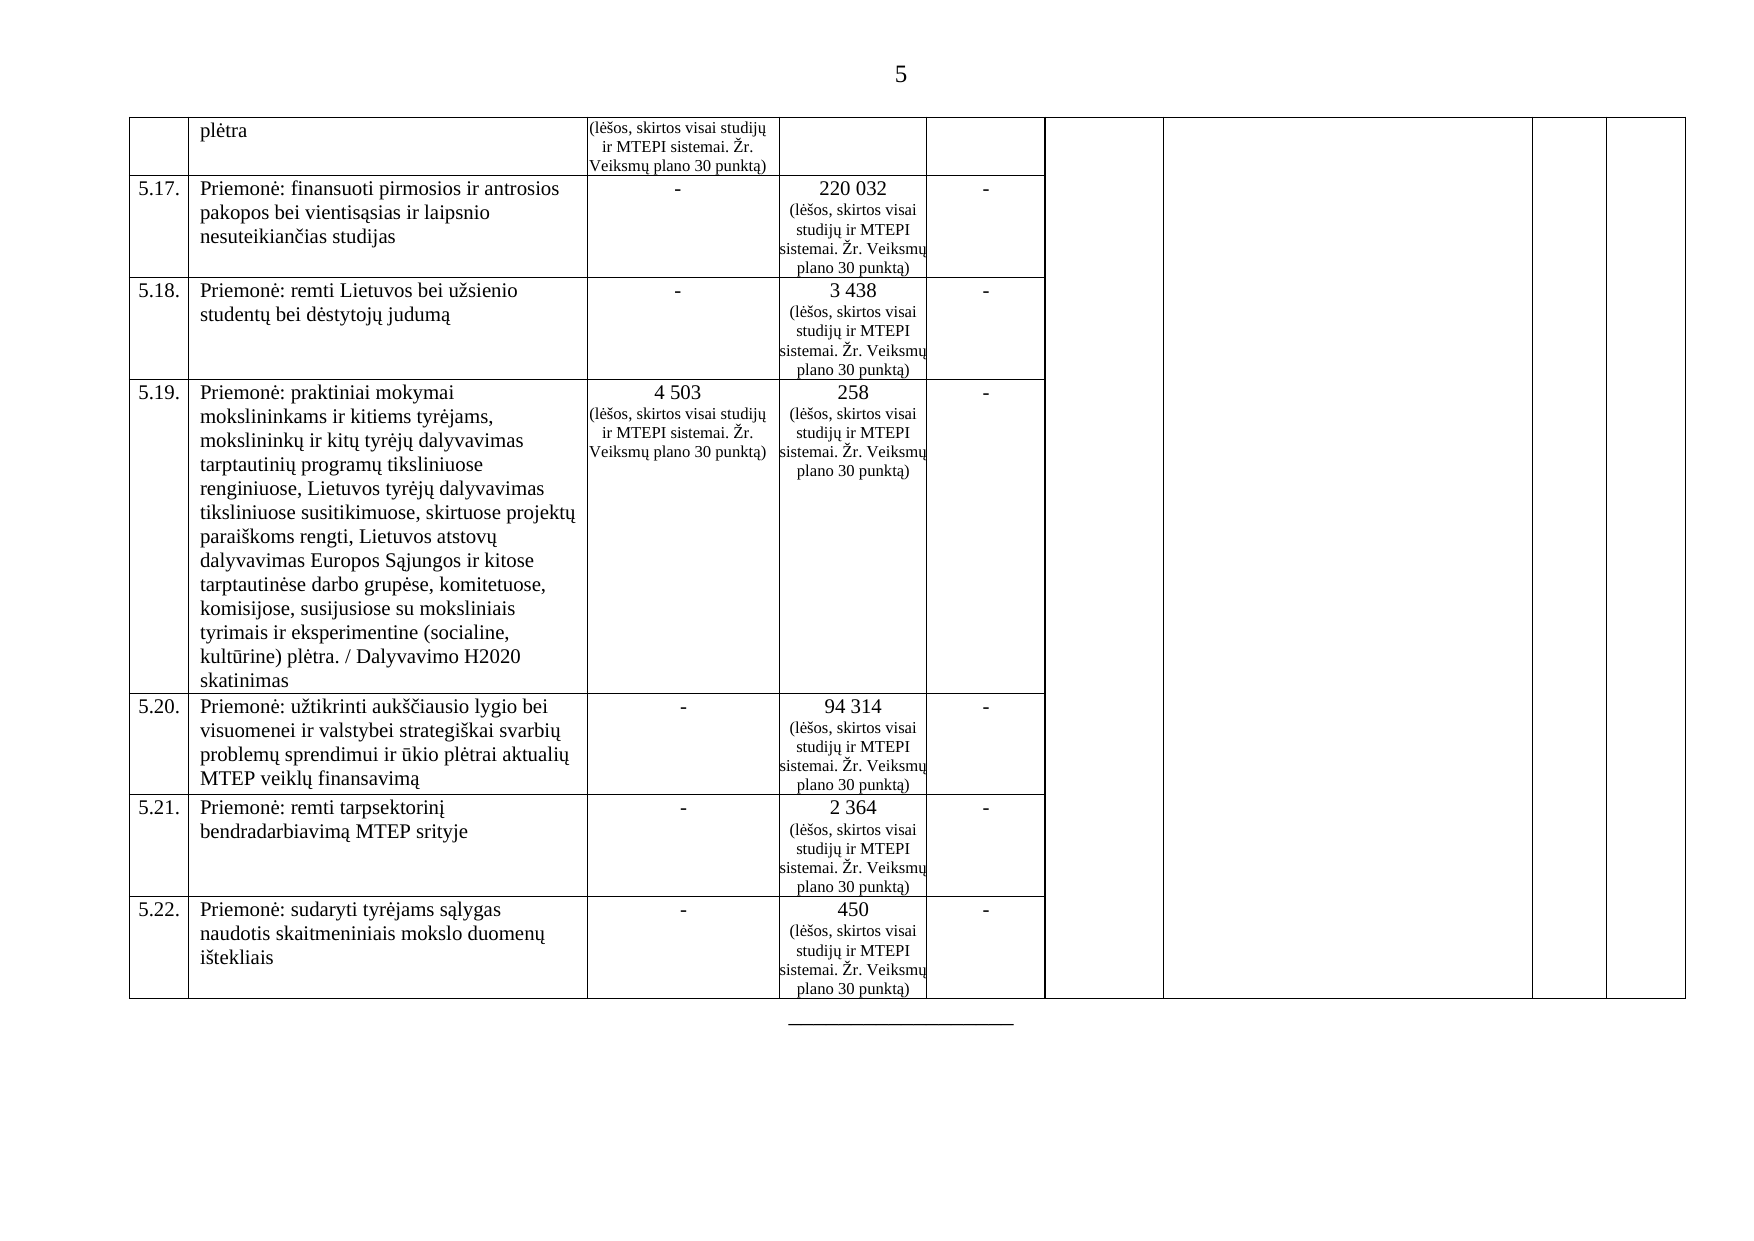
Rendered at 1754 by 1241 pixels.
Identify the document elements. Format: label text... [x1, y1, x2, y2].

table_cell [780, 118, 926, 175]
table_cell - [588, 795, 779, 896]
table_cell 3 438 (lėšos, skirtos visai studijų ir MTEPI sistemai. Žr. Veiksmų plano 30 punktą) [780, 278, 926, 379]
table_cell [1046, 118, 1163, 998]
table_cell 450 (lėšos, skirtos visai studijų ir MTEPI sistemai. Žr. Veiksmų plano 30 punktą) [780, 897, 926, 998]
table_cell 2 364 (lėšos, skirtos visai studijų ir MTEPI sistemai. Žr. Veiksmų plano 30 punktą) [780, 795, 926, 896]
table_cell [130, 118, 188, 175]
table_cell Priemonė: praktiniai mokymai mokslininkams ir kitiems tyrėjams, mokslininkų ir kitų tyrėjų dalyvavimas tarptautinių programų tiksliniuose renginiuose, Lietuvos tyrėjų dalyvavimas tiksliniuose susitikimuose, skirtuose projektų paraiškoms rengti, Lietuvos atstovų dalyvavimas Europos Sąjungos ir kitose tarptautinėse darbo grupėse, komitetuose, komisijose, susijusiose su moksliniais tyrimais ir eksperimentine (socialine, kultūrine) plėtra. / Dalyvavimo H2020 skatinimas [189, 380, 587, 692]
table_cell 5.22. [130, 897, 188, 998]
table_cell Priemonė: remti Lietuvos bei užsienio studentų bei dėstytojų judumą [189, 278, 587, 379]
table_cell - [927, 897, 1044, 998]
table_cell - [927, 694, 1044, 794]
table_cell [927, 118, 1044, 175]
table_cell 5.18. [130, 278, 188, 379]
table_cell Priemonė: sudaryti tyrėjams sąlygas naudotis skaitmeniniais mokslo duomenų ištekliais [189, 897, 587, 998]
table_cell Priemonė: finansuoti pirmosios ir antrosios pakopos bei vientisąsias ir laipsnio nesuteikiančias studijas [189, 176, 587, 277]
table_cell - [927, 380, 1044, 692]
table_cell (lėšos, skirtos visai studijų ir MTEPI sistemai. Žr. Veiksmų plano 30 punktą) [588, 118, 779, 175]
text __________________ [118, 999, 1683, 1028]
table_cell plėtra [189, 118, 587, 175]
table_cell 94 314 (lėšos, skirtos visai studijų ir MTEPI sistemai. Žr. Veiksmų plano 30 punktą) [780, 694, 926, 794]
table_cell 258 (lėšos, skirtos visai studijų ir MTEPI sistemai. Žr. Veiksmų plano 30 punktą) [780, 380, 926, 692]
table_cell 5.21. [130, 795, 188, 896]
table_cell Priemonė: užtikrinti aukščiausio lygio bei visuomenei ir valstybei strategiškai svarbių problemų sprendimui ir ūkio plėtrai aktualių MTEP veiklų finansavimą [189, 694, 587, 794]
table_cell 220 032 (lėšos, skirtos visai studijų ir MTEPI sistemai. Žr. Veiksmų plano 30 punktą) [780, 176, 926, 277]
table_cell [1533, 118, 1606, 998]
table_cell 5.17. [130, 176, 188, 277]
table_cell - [588, 897, 779, 998]
table_cell - [927, 278, 1044, 379]
table_cell [1164, 118, 1532, 998]
table_cell 5.20. [130, 694, 188, 794]
table_cell - [588, 176, 779, 277]
table_cell - [927, 795, 1044, 896]
table_cell - [588, 694, 779, 794]
table_cell Priemonė: remti tarpsektorinį bendradarbiavimą MTEP srityje [189, 795, 587, 896]
table_cell - [927, 176, 1044, 277]
table_cell - [588, 278, 779, 379]
table_cell 4 503 (lėšos, skirtos visai studijų ir MTEPI sistemai. Žr. Veiksmų plano 30 punktą) [588, 380, 779, 692]
table_cell [1607, 118, 1685, 998]
table_cell 5.19. [130, 380, 188, 692]
